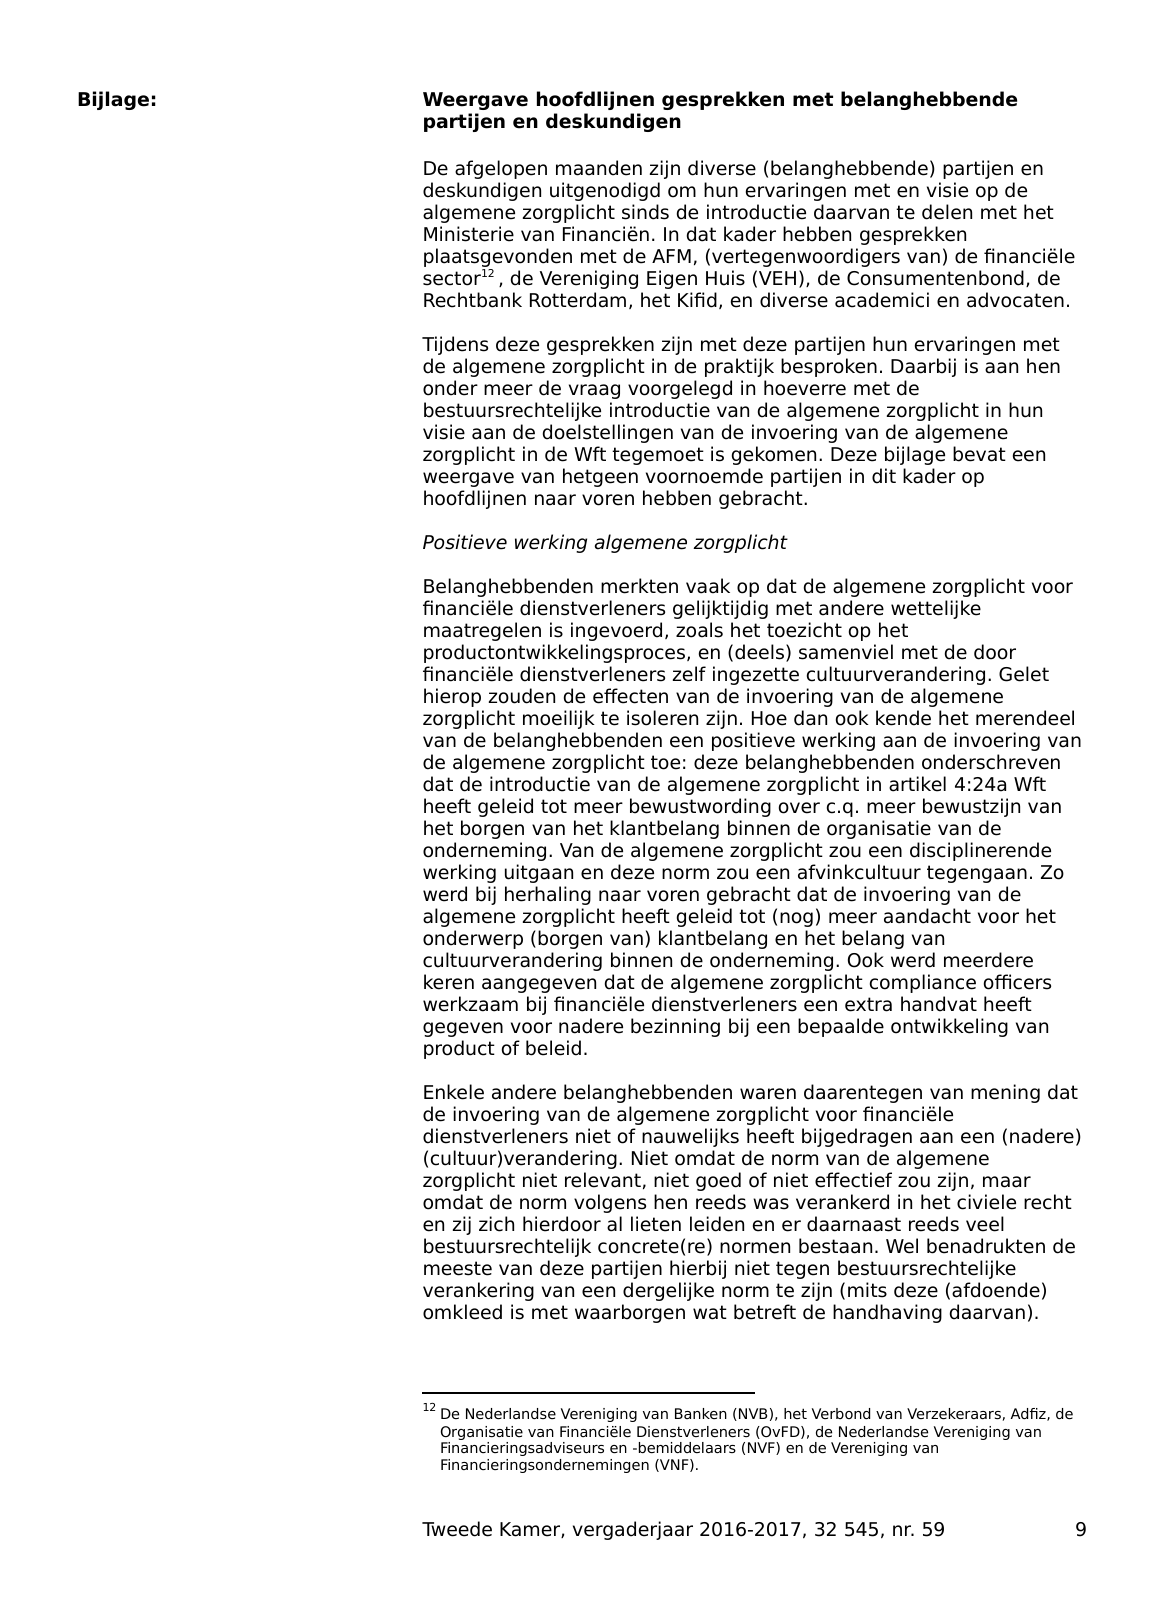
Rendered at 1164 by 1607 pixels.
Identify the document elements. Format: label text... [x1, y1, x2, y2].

subtitle Positieve werking algemene zorgplicht [422, 532, 1087, 554]
text Belanghebbenden merkten vaak op dat de algemene zorgplicht voor financiële dienstverleners gelijktijdig met andere wettelijke maatregelen is ingevoerd, zoals het toezicht op het productontwikkelingsproces, en (deels) samenviel met de door financiële dienstverleners zelf ingezette cultuurverandering. Gelet hierop zouden de effecten van de invoering van de algemene zorgplicht moeilijk te isoleren zijn. Hoe dan ook kende het merendeel van de belanghebbenden een positieve werking aan de invoering van de algemene zorgplicht toe: deze belanghebbenden onderschreven dat de introductie van de algemene zorgplicht in artikel 4:24a Wft heeft geleid tot meer bewustwording over c.q. meer bewustzijn van het borgen van het klantbelang binnen de organisatie van de onderneming. Van de algemene zorgplicht zou een disciplinerende werking uitgaan en deze norm zou een afvinkcultuur tegengaan. Zo werd bij herhaling naar voren gebracht dat de invoering van de algemene zorgplicht heeft geleid tot (nog) meer aandacht voor het onderwerp (borgen van) klantbelang en het belang van cultuurverandering binnen de onderneming. Ook werd meerdere keren aangegeven dat de algemene zorgplicht compliance officers werkzaam bij financiële dienstverleners een extra handvat heeft gegeven voor nadere bezinning bij een bepaalde ontwikkeling van product of beleid. [422, 576, 1087, 1060]
text Enkele andere belanghebbenden waren daarentegen van mening dat de invoering van de algemene zorgplicht voor financiële dienstverleners niet of nauwelijks heeft bijgedragen aan een (nadere) (cultuur)verandering. Niet omdat de norm van de algemene zorgplicht niet relevant, niet goed of niet effectief zou zijn, maar omdat de norm volgens hen reeds was verankerd in het civiele recht en zij zich hierdoor al lieten leiden en er daarnaast reeds veel bestuursrechtelijk concrete(re) normen bestaan. Wel benadrukten de meeste van deze partijen hierbij niet tegen bestuursrechtelijke verankering van een dergelijke norm te zijn (mits deze (afdoende) omkleed is met waarborgen wat betreft de handhaving daarvan). [422, 1082, 1087, 1324]
text Tijdens deze gesprekken zijn met deze partijen hun ervaringen met de algemene zorgplicht in de praktijk besproken. Daarbij is aan hen onder meer de vraag voorgelegd in hoeverre met de bestuursrechtelijke introductie van de algemene zorgplicht in hun visie aan de doelstellingen van de invoering van de algemene zorgplicht in de Wft tegemoet is gekomen. Deze bijlage bevat een weergave van hetgeen voornoemde partijen in dit kader op hoofdlijnen naar voren hebben gebracht. [422, 334, 1087, 510]
text De Nederlandse Vereniging van Banken (NVB), het Verbond van Verzekeraars, Adfiz, de Organisatie van Financiële Dienstverleners (OvFD), de Nederlandse Vereniging van Financieringsadviseurs en -bemiddelaars (NVF) en de Vereniging van Financieringsondernemingen (VNF). [422, 1402, 1087, 1474]
text De afgelopen maanden zijn diverse (belanghebbende) partijen en deskundigen uitgenodigd om hun ervaringen met en visie op de algemene zorgplicht sinds de introductie daarvan te delen met het Ministerie van Financiën. In dat kader hebben gesprekken plaatsgevonden met de AFM, (vertegenwoordigers van) de financiële sector, de Vereniging Eigen Huis (VEH), de Consumentenbond, de Rechtbank Rotterdam, het Kifid, en diverse academici en advocaten. [422, 158, 1087, 312]
subtitle Bijlage: Weergave hoofdlijnen gesprekken met belanghebbende partijen en deskundigen [77, 89, 1087, 133]
